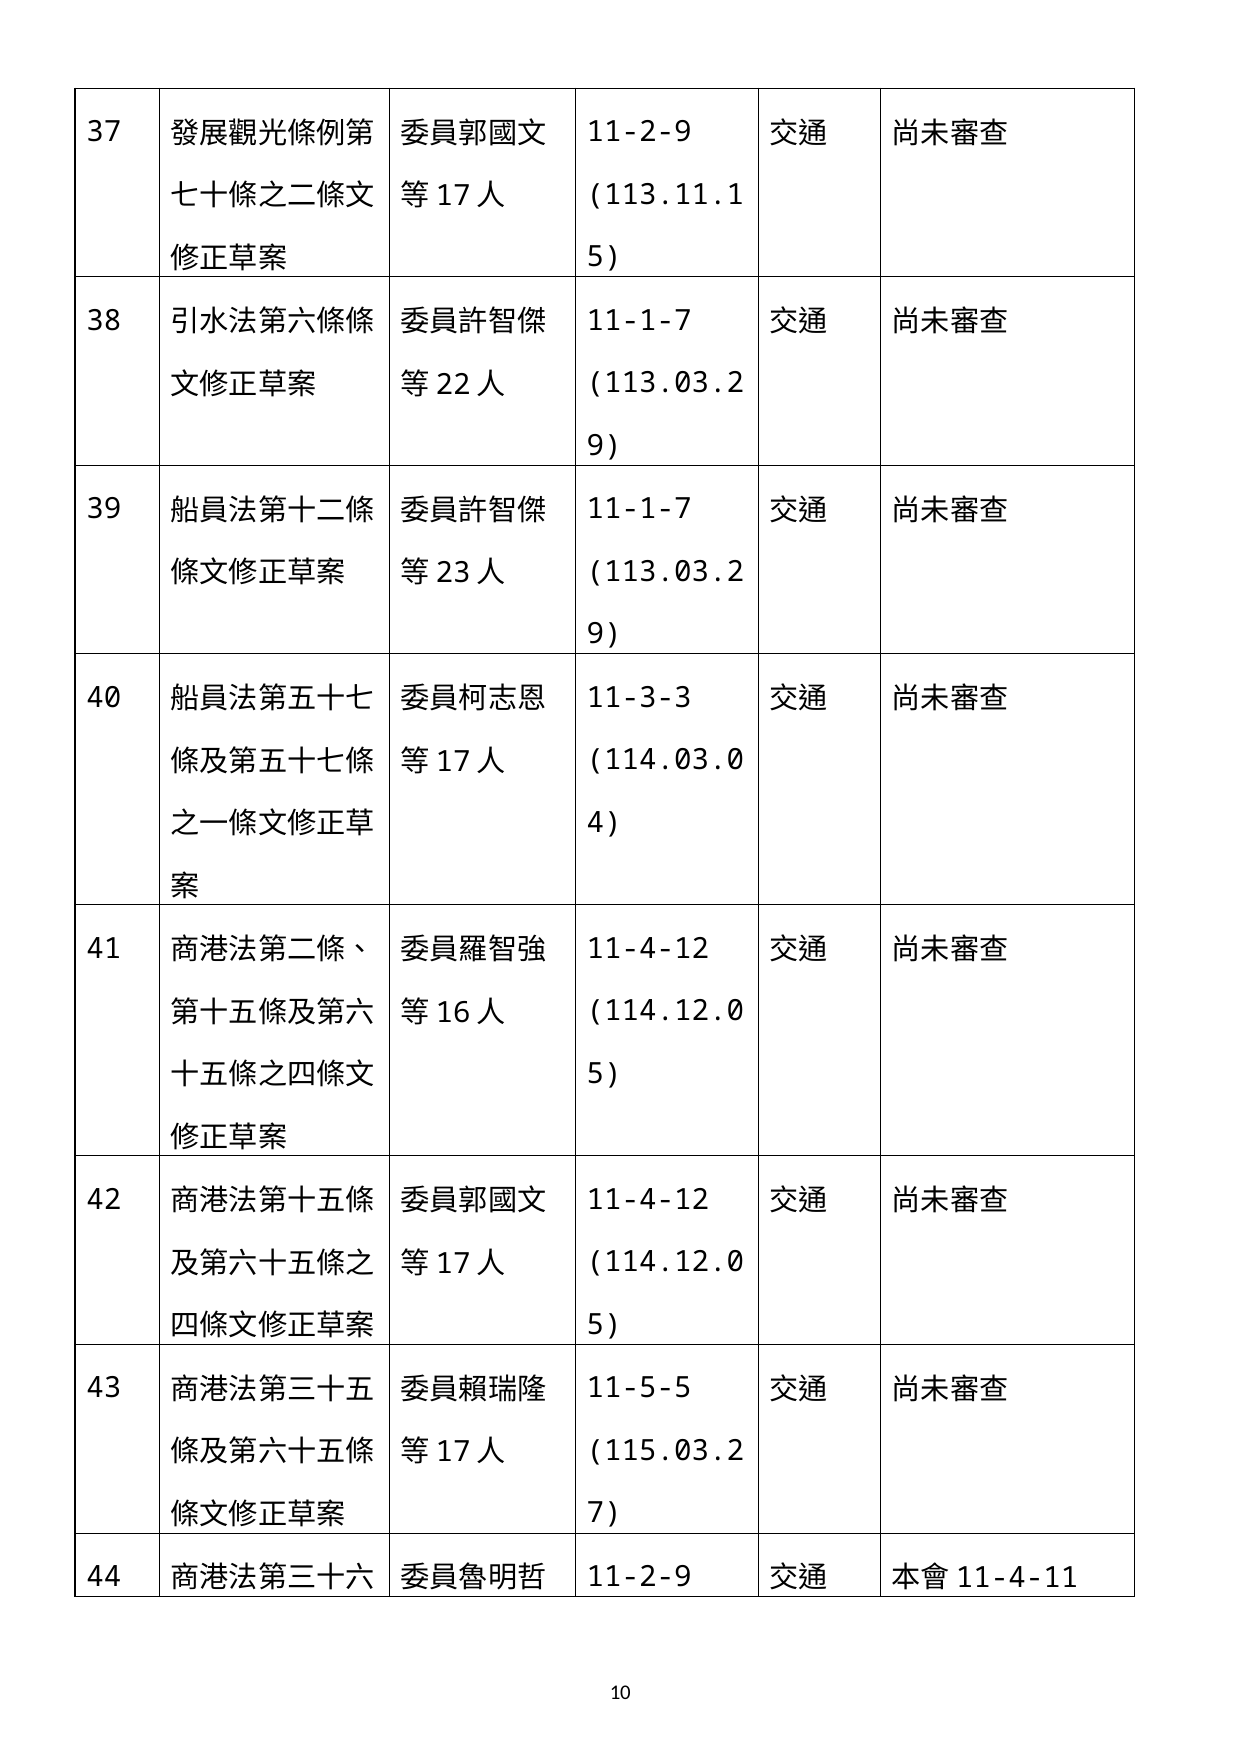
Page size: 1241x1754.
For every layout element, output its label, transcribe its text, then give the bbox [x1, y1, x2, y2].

table_cell 交通 [759, 1534, 880, 1596]
table_cell 交通 [759, 466, 880, 653]
table_cell 38 [76, 277, 159, 465]
table_cell 11-2-9 (113.11.15) [576, 89, 758, 276]
table_cell 委員羅智強等16人 [390, 905, 575, 1155]
table_cell 43 [76, 1345, 159, 1532]
table_cell 委員許智傑等22人 [390, 277, 575, 465]
table_cell 委員郭國文等17人 [390, 89, 575, 276]
table_cell 11-4-12 (114.12.05) [576, 905, 758, 1155]
table_cell 尚未審查 [881, 1156, 1134, 1344]
table_cell 39 [76, 466, 159, 653]
table_cell 尚未審查 [881, 277, 1134, 465]
table_cell 11-5-5 (115.03.27) [576, 1345, 758, 1532]
table_cell 發展觀光條例第七十條之二條文修正草案 [160, 89, 389, 276]
table_cell 交通 [759, 277, 880, 465]
table_cell 交通 [759, 905, 880, 1155]
table_cell 41 [76, 905, 159, 1155]
table_cell 委員柯志恩等17人 [390, 654, 575, 904]
table_cell 商港法第三十六 [160, 1534, 389, 1596]
table_cell 委員賴瑞隆等17人 [390, 1345, 575, 1532]
table_cell 商港法第三十五條及第六十五條條文修正草案 [160, 1345, 389, 1532]
table_cell 交通 [759, 1156, 880, 1344]
table_cell 船員法第十二條條文修正草案 [160, 466, 389, 653]
table_cell 引水法第六條條文修正草案 [160, 277, 389, 465]
table_cell 尚未審查 [881, 905, 1134, 1155]
table_cell 商港法第二條、第十五條及第六十五條之四條文修正草案 [160, 905, 389, 1155]
table_cell 11-3-3 (114.03.04) [576, 654, 758, 904]
table_cell 尚未審查 [881, 89, 1134, 276]
table_cell 40 [76, 654, 159, 904]
table_cell 11-4-12 (114.12.05) [576, 1156, 758, 1344]
table_cell 11-1-7 (113.03.29) [576, 277, 758, 465]
table_cell 商港法第十五條及第六十五條之四條文修正草案 [160, 1156, 389, 1344]
table_cell 交通 [759, 89, 880, 276]
table_cell 尚未審查 [881, 466, 1134, 653]
table_cell 11-1-7 (113.03.29) [576, 466, 758, 653]
table_cell 37 [76, 89, 159, 276]
table_cell 42 [76, 1156, 159, 1344]
table_cell 交通 [759, 1345, 880, 1532]
table_cell 委員許智傑等23人 [390, 466, 575, 653]
table_cell 本會11-4-11 [881, 1534, 1134, 1596]
table_cell 委員郭國文等17人 [390, 1156, 575, 1344]
table_cell 船員法第五十七條及第五十七條之一條文修正草案 [160, 654, 389, 904]
table_cell 44 [76, 1534, 159, 1596]
table_cell 11-2-9 [576, 1534, 758, 1596]
table_cell 交通 [759, 654, 880, 904]
table_cell 尚未審查 [881, 1345, 1134, 1532]
table_cell 尚未審查 [881, 654, 1134, 904]
table_cell 委員魯明哲 [390, 1534, 575, 1596]
